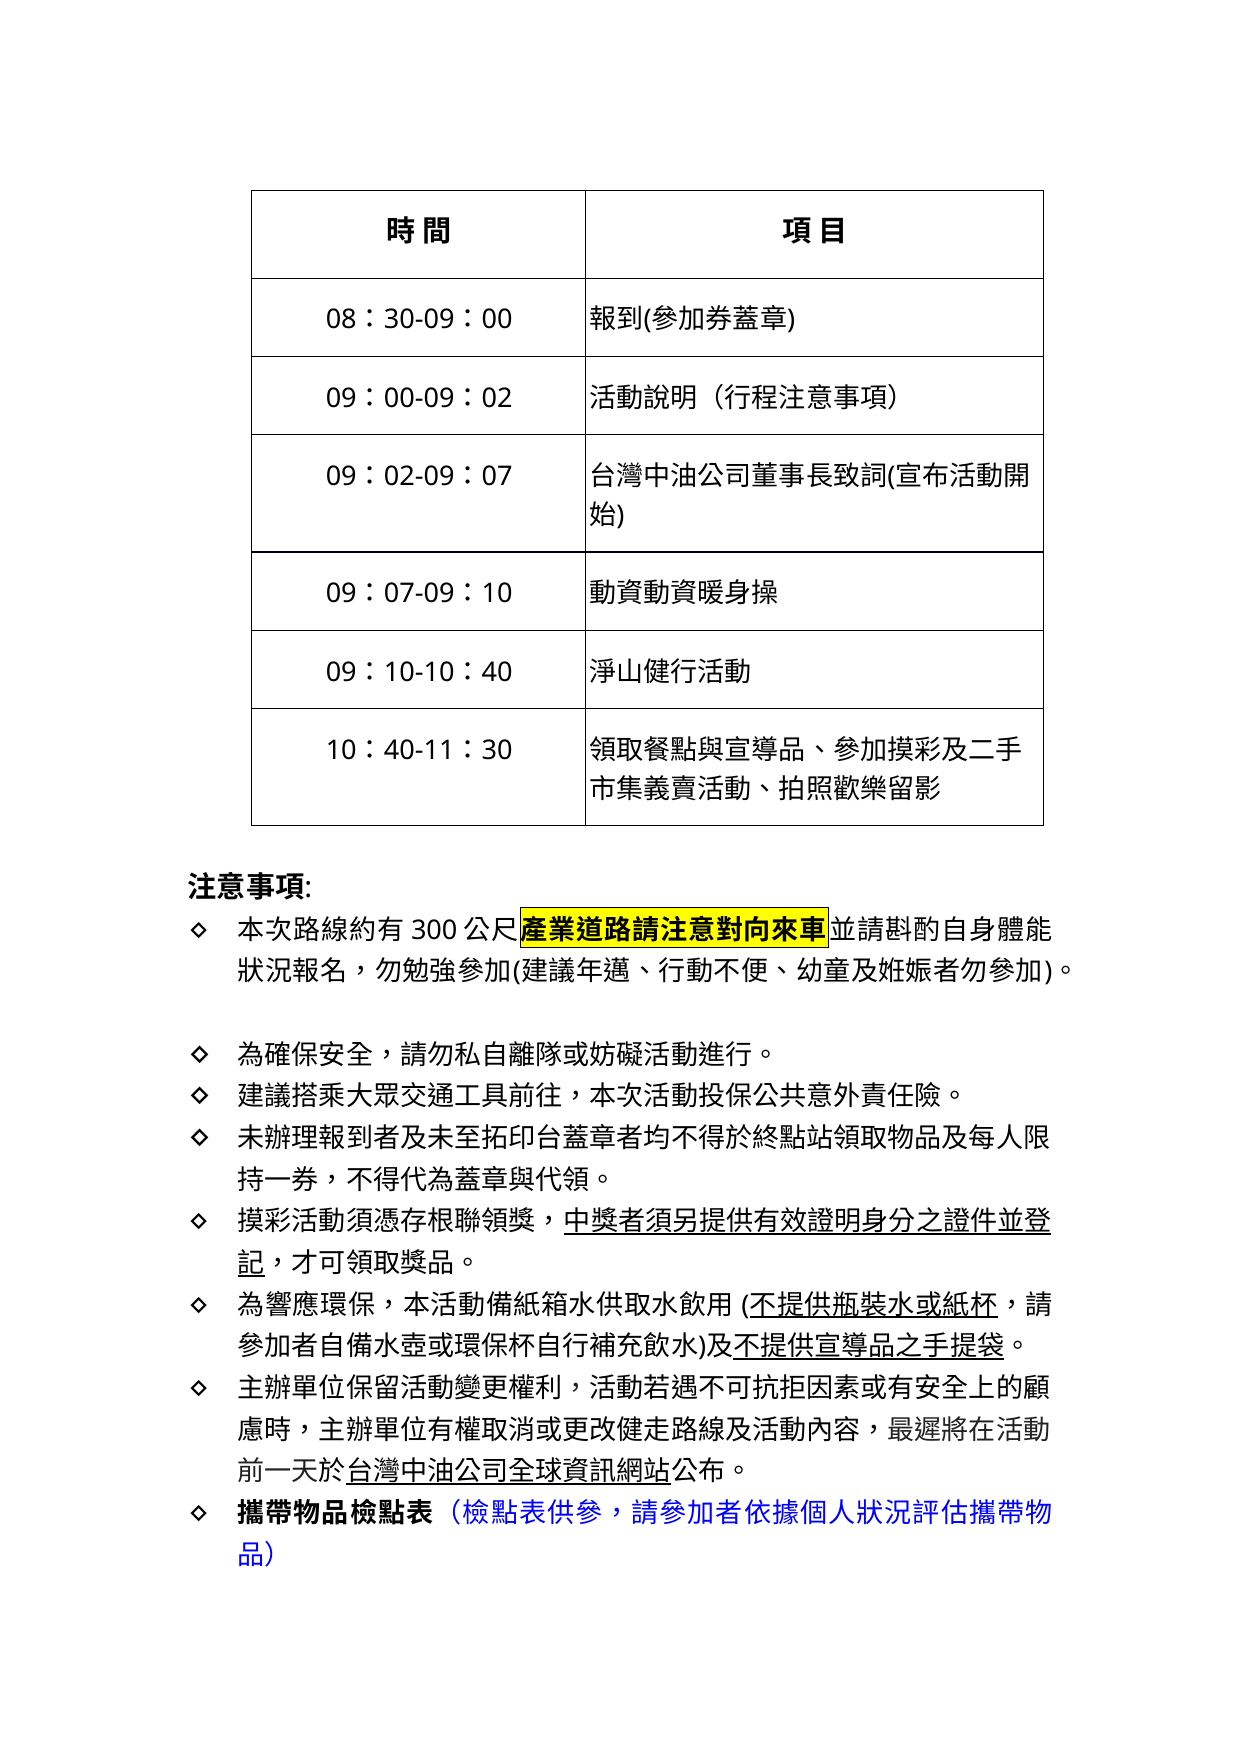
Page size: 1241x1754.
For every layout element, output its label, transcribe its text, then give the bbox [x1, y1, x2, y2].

list 攜帶物品檢點表（檢點表供參，請參加者依據個人狀況評估攜帶物品） [187, 1489, 1053, 1572]
table_cell 領取餐點與宣導品、參加摸彩及二手市集義賣活動、拍照歡樂留影 [586, 709, 1043, 825]
table_cell 報到(參加券蓋章) [586, 279, 1043, 356]
list 摸彩活動須憑存根聯領獎，中獎者須另提供有效證明身分之證件並登記，才可領取獎品。 [187, 1197, 1053, 1281]
table_cell 09：10-10：40 [252, 631, 585, 708]
table_cell 淨山健行活動 [586, 631, 1043, 708]
table_cell 09：00-09：02 [252, 357, 585, 434]
list 本次路線約有300公尺產業道路請注意對向來車並請斟酌自身體能狀況報名，勿勉強參加(建議年邁、行動不便、幼童及姙娠者勿參加)。 [187, 906, 1053, 1031]
list 未辦理報到者及未至拓印台蓋章者均不得於終點站領取物品及每人限持一券，不得代為蓋章與代領。 [187, 1114, 1053, 1197]
table_cell 台灣中油公司董事長致詞(宣布活動開始) [586, 435, 1043, 551]
table_cell 活動說明（行程注意事項） [586, 357, 1043, 434]
table_header 時 間 [252, 191, 585, 277]
table_cell 09：02-09：07 [252, 435, 585, 551]
list 主辦單位保留活動變更權利，活動若遇不可抗拒因素或有安全上的顧慮時，主辦單位有權取消或更改健走路線及活動內容，最遲將在活動前一天於台灣中油公司全球資訊網站公布。 [187, 1364, 1053, 1489]
table_cell 08：30-09：00 [252, 279, 585, 356]
list 為確保安全，請勿私自離隊或妨礙活動進行。 [187, 1031, 1053, 1072]
table_header 項 目 [586, 191, 1043, 277]
text 注意事項: [187, 863, 1053, 906]
table_cell 動資動資暖身操 [586, 553, 1043, 629]
list 建議搭乘大眾交通工具前往，本次活動投保公共意外責任險。 [187, 1072, 1053, 1114]
table_cell 09：07-09：10 [252, 553, 585, 629]
list 為響應環保，本活動備紙箱水供取水飲用 (不提供瓶裝水或紙杯，請參加者自備水壺或環保杯自行補充飲水)及不提供宣導品之手提袋。 [187, 1281, 1053, 1364]
table_cell 10：40-11：30 [252, 709, 585, 825]
